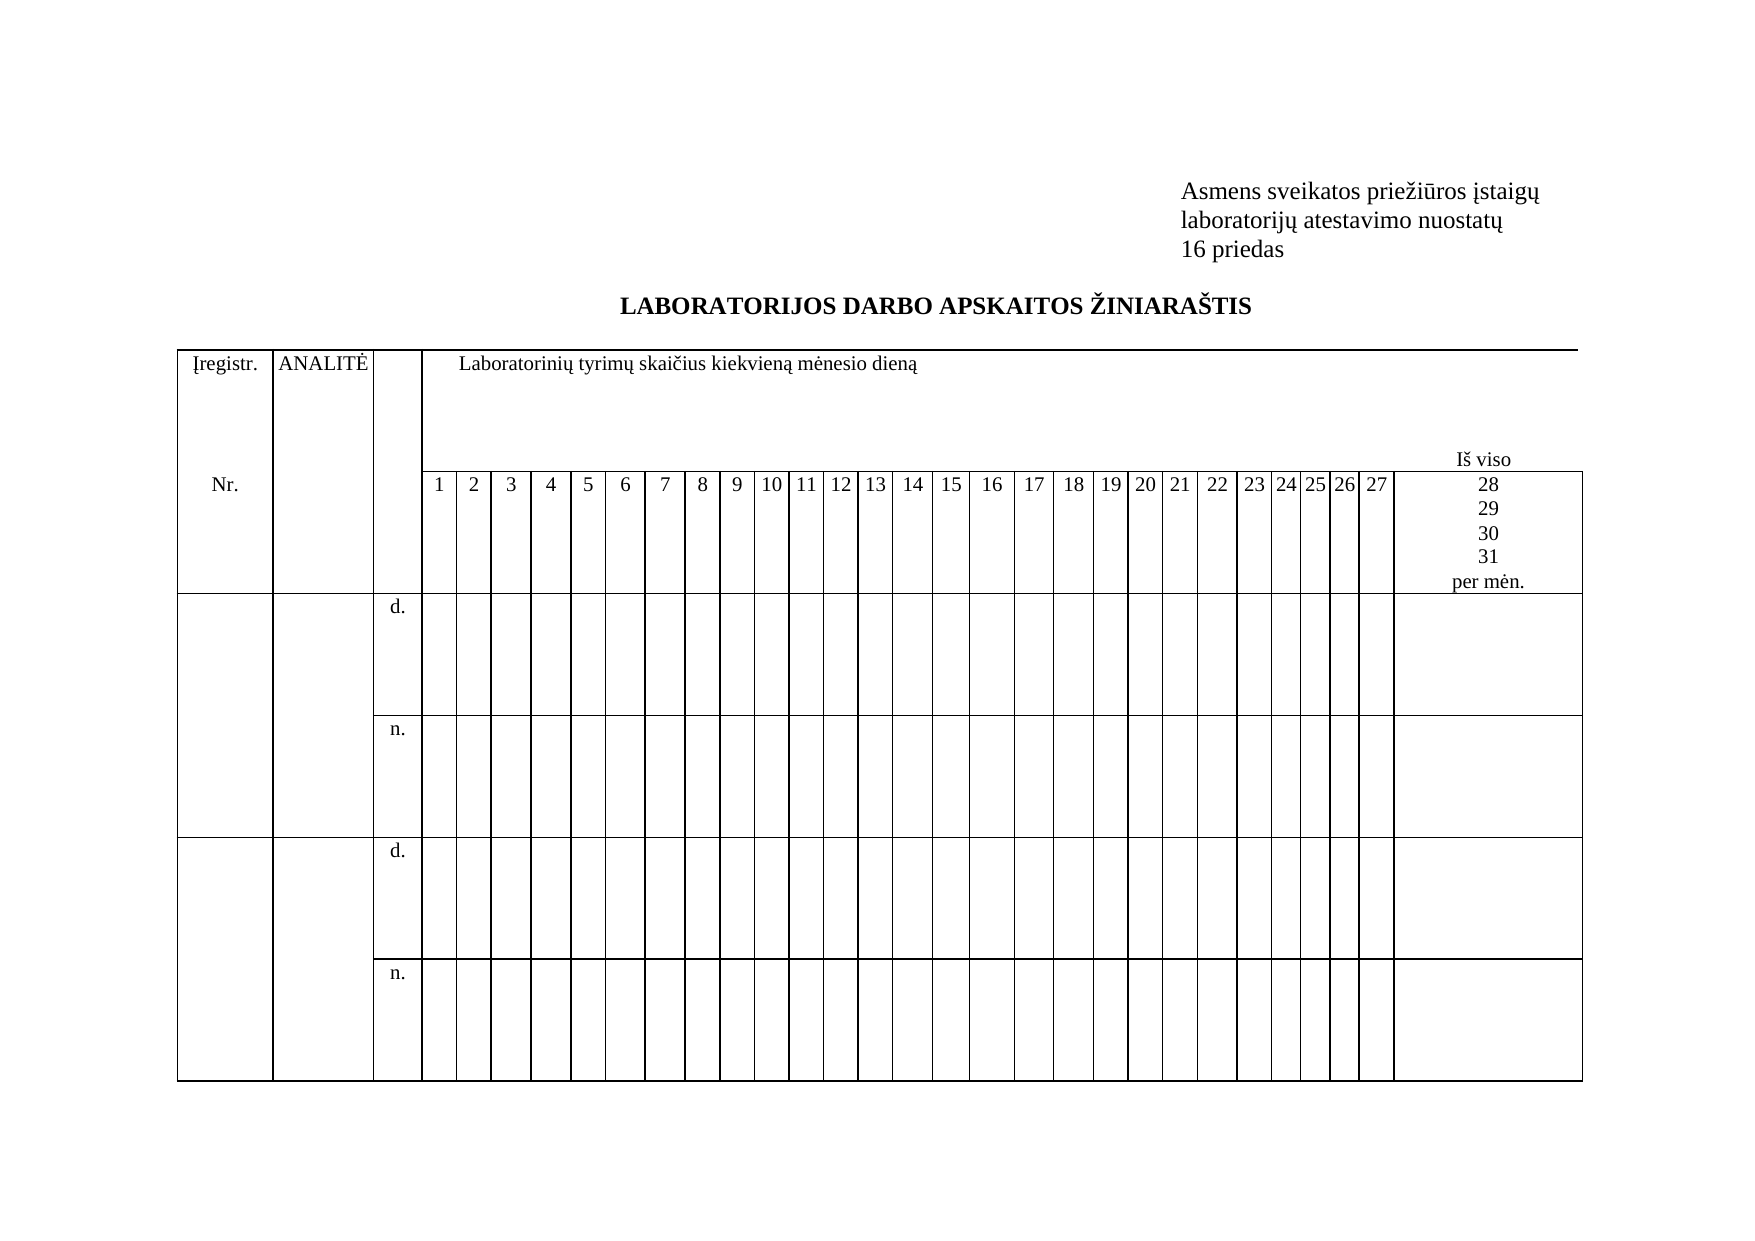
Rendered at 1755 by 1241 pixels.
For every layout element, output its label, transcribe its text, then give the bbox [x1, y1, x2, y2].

table_cell [790, 716, 823, 836]
table_cell [1094, 594, 1127, 714]
table_cell [1272, 716, 1300, 836]
table_cell [1583, 593, 1595, 714]
table_cell [970, 960, 1014, 1080]
table_cell [1094, 716, 1127, 836]
table_cell [1272, 838, 1300, 958]
text laboratorijų atestavimo nuostatų [177, 205, 1695, 234]
table_cell [532, 960, 570, 1080]
table_cell [274, 471, 373, 593]
table_header [1041, 351, 1330, 471]
table_cell [1301, 838, 1329, 958]
table_cell [790, 960, 823, 1080]
table_cell [1331, 594, 1358, 714]
table_cell [423, 838, 456, 958]
table_cell [824, 716, 857, 836]
table_header [954, 351, 977, 471]
table_cell [492, 594, 530, 714]
table_cell [1331, 716, 1358, 836]
table_cell 14 [893, 472, 932, 593]
table_cell 6 [606, 472, 644, 593]
table_cell 3 [492, 472, 530, 593]
table_cell [824, 960, 857, 1080]
table_cell [1163, 960, 1197, 1080]
table_cell [933, 594, 969, 714]
table_cell [606, 716, 644, 836]
table_header Laboratorinių tyrimų skaičius kiekvieną mėnesio dieną [423, 351, 954, 471]
table_cell [859, 594, 892, 714]
table_cell [1129, 838, 1162, 958]
table_cell [1054, 838, 1093, 958]
table_cell [492, 960, 530, 1080]
text LABORATORIJOS DARBO APSKAITOS ŽINIARAŠTIS [177, 291, 1695, 320]
table_cell 19 [1094, 472, 1127, 593]
table_cell [755, 594, 788, 714]
table_cell 24 [1272, 472, 1300, 593]
table_cell [178, 594, 272, 714]
table_cell [178, 958, 272, 1080]
table_cell [933, 838, 969, 958]
table_cell 4 [532, 472, 570, 593]
table_cell [755, 716, 788, 836]
table_cell [893, 838, 932, 958]
table_cell [492, 838, 530, 958]
table_cell 23 [1238, 472, 1271, 593]
table_header ANALITĖ [274, 351, 373, 471]
table_cell [686, 960, 719, 1080]
table_cell [933, 716, 969, 836]
table_cell [1272, 594, 1300, 714]
table_cell [1583, 958, 1595, 1080]
table_cell 11 [790, 472, 823, 593]
table_cell [1301, 716, 1329, 836]
table_cell [790, 838, 823, 958]
table_cell [274, 958, 373, 1080]
table_header Įregistr. [178, 351, 272, 471]
table_cell 12 [824, 472, 857, 593]
table_header [1359, 351, 1394, 471]
table_cell 26 [1331, 472, 1358, 593]
table_header [977, 351, 997, 471]
table_cell [1238, 838, 1271, 958]
table_cell 17 [1015, 472, 1053, 593]
table_cell [859, 838, 892, 958]
table_cell [274, 594, 373, 714]
table_cell 1 [423, 472, 456, 593]
table_cell 9 [721, 472, 754, 593]
table_cell [1360, 838, 1393, 958]
table_cell [1015, 838, 1053, 958]
table_cell Nr. [178, 471, 272, 593]
table_cell 21 [1163, 472, 1197, 593]
text Asmens sveikatos priežiūros įstaigų [177, 176, 1695, 205]
table_cell [686, 838, 719, 958]
table_cell [893, 716, 932, 836]
table_cell [970, 594, 1014, 714]
table_cell [1015, 716, 1053, 836]
table_cell [1395, 594, 1582, 714]
table_cell [178, 715, 272, 836]
table_cell 8 [686, 472, 719, 593]
table_cell [970, 838, 1014, 958]
table_cell [646, 960, 684, 1080]
table_cell [646, 594, 684, 714]
table_cell [457, 716, 490, 836]
table_header [997, 351, 1019, 471]
table_cell [1163, 716, 1197, 836]
table_cell [1129, 594, 1162, 714]
table_cell [1198, 594, 1236, 714]
table_cell [572, 838, 605, 958]
table_cell [178, 838, 272, 958]
table_cell [274, 838, 373, 958]
table_cell 20 [1129, 472, 1162, 593]
table_cell [859, 960, 892, 1080]
table_cell [1094, 838, 1127, 958]
table_cell [423, 960, 456, 1080]
table_cell [606, 838, 644, 958]
table_cell [423, 716, 456, 836]
table_cell 25 [1301, 472, 1329, 593]
table_cell [1238, 594, 1271, 714]
table_cell [1129, 960, 1162, 1080]
table_cell n. [374, 716, 421, 836]
table_cell [1054, 960, 1093, 1080]
table_cell [532, 594, 570, 714]
table_header Iš viso [1394, 351, 1578, 471]
table_cell [1331, 960, 1358, 1080]
table_cell [721, 838, 754, 958]
table_cell 13 [859, 472, 892, 593]
table_cell [1015, 960, 1053, 1080]
table_cell [893, 960, 932, 1080]
table_cell [492, 716, 530, 836]
table_cell [572, 716, 605, 836]
table_cell 2 [457, 472, 490, 593]
table_cell [457, 594, 490, 714]
table_cell [1360, 716, 1393, 836]
table_cell n. [374, 960, 421, 1080]
table_cell [686, 594, 719, 714]
table_cell [1198, 716, 1236, 836]
table_cell [274, 715, 373, 836]
table_cell [1272, 960, 1300, 1080]
table_cell [1238, 716, 1271, 836]
table_cell [1129, 716, 1162, 836]
table_cell [1331, 838, 1358, 958]
table_cell [1163, 594, 1197, 714]
table_cell [1238, 960, 1271, 1080]
table_cell [532, 716, 570, 836]
table_cell [721, 960, 754, 1080]
table_cell [572, 960, 605, 1080]
table_cell [686, 716, 719, 836]
table_cell [893, 594, 932, 714]
table_cell 5 [572, 472, 605, 593]
table_cell 10 [755, 472, 788, 593]
table_header [374, 351, 421, 471]
table_cell 7 [646, 472, 684, 593]
table_cell d. [374, 838, 421, 958]
table_cell [1015, 594, 1053, 714]
table_cell [824, 838, 857, 958]
table_cell [457, 838, 490, 958]
table_cell 27 [1360, 472, 1393, 593]
table_cell [1198, 838, 1236, 958]
table_cell 28 29 30 31 per mėn. [1395, 472, 1582, 593]
table_cell [1360, 594, 1393, 714]
table_cell [721, 594, 754, 714]
table_cell [606, 960, 644, 1080]
table_cell [1198, 960, 1236, 1080]
table_cell [1054, 594, 1093, 714]
table_cell [1094, 960, 1127, 1080]
table_cell [1583, 471, 1595, 593]
table_cell [457, 960, 490, 1080]
table_cell [1395, 838, 1582, 958]
text 16 priedas [177, 234, 1695, 263]
table_cell [1054, 716, 1093, 836]
table_cell [1301, 594, 1329, 714]
table_cell [1583, 715, 1595, 836]
table_cell [933, 960, 969, 1080]
table_header [1578, 349, 1582, 471]
table_cell [1360, 960, 1393, 1080]
table_cell 16 [970, 472, 1014, 593]
table_cell [532, 838, 570, 958]
table_cell [970, 716, 1014, 836]
table_cell 22 [1198, 472, 1236, 593]
table_cell [755, 960, 788, 1080]
table_cell [606, 594, 644, 714]
table_header [1583, 349, 1595, 471]
table_cell [1163, 838, 1197, 958]
table_header [1020, 351, 1041, 471]
table_cell [721, 716, 754, 836]
table_header [1330, 351, 1359, 471]
table_cell [824, 594, 857, 714]
table_cell [790, 594, 823, 714]
table_cell [646, 716, 684, 836]
table_cell [374, 471, 421, 593]
table_cell [1395, 716, 1582, 836]
table_cell [1395, 960, 1582, 1080]
table_cell [572, 594, 605, 714]
table_cell [646, 838, 684, 958]
table_cell 18 [1054, 472, 1093, 593]
table_cell [859, 716, 892, 836]
table_cell [423, 594, 456, 714]
table_cell [755, 838, 788, 958]
table_cell [1583, 836, 1595, 958]
table_cell 15 [933, 472, 969, 593]
table_cell [1301, 960, 1329, 1080]
table_cell d. [374, 594, 421, 714]
